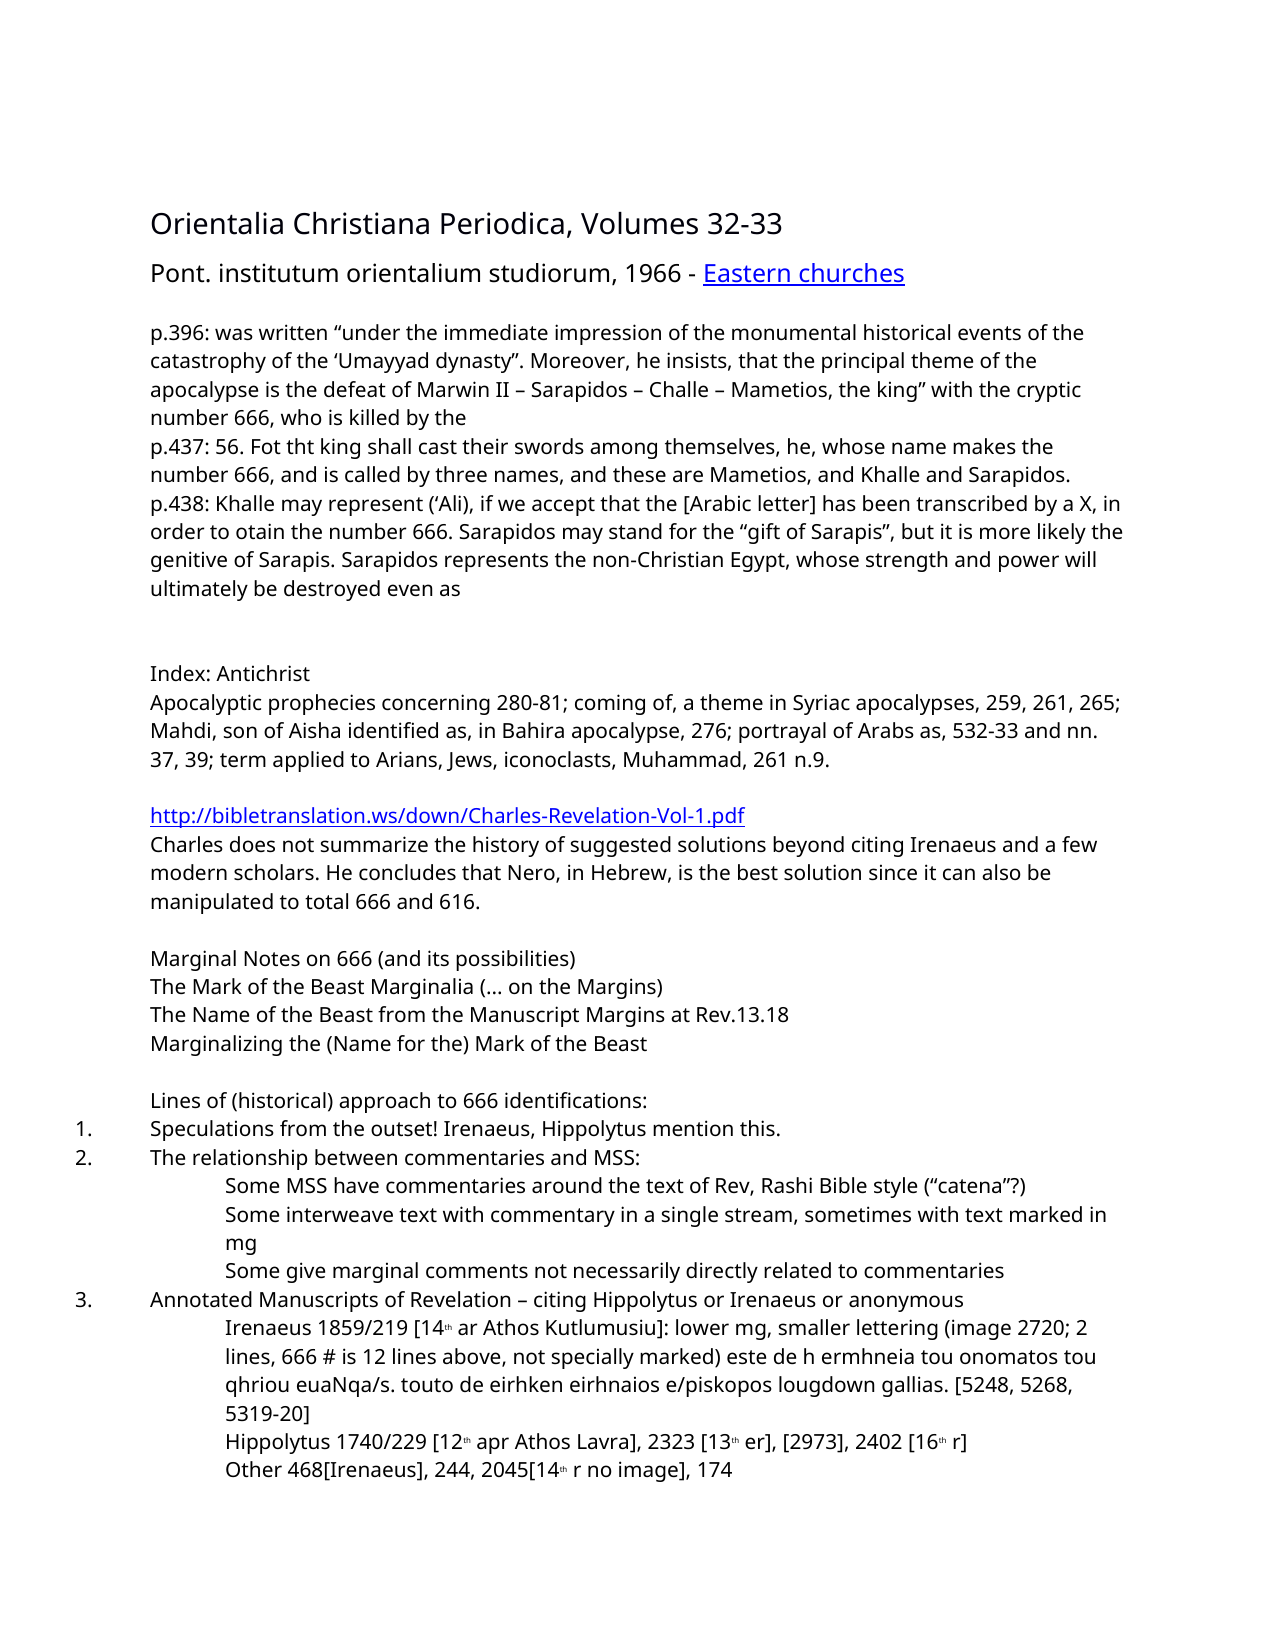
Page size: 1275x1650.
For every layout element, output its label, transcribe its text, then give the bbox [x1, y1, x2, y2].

text Orientalia Christiana Periodica, Volumes 32-33 [150, 203, 1125, 243]
text Lines of (historical) approach to 666 identifications: [150, 1086, 1125, 1114]
text p.438: Khalle may represent (‘Ali), if we accept that the [Arabic letter] has been transcribed by a X, in order to otain the number 666. Sarapidos may stand for the “gift of Sarapis”, but it is more likely the genitive of Sarapis. Sarapidos represents the non-Christian Egypt, whose strength and power will ultimately be destroyed even as [150, 489, 1125, 602]
text Some interweave text with commentary in a single stream, sometimes with text marked in mg [225, 1200, 1125, 1257]
list Annotated Manuscripts of Revelation – citing Hippolytus or Irenaeus or anonymous [75, 1285, 1125, 1313]
text Marginalizing the (Name for the) Mark of the Beast [150, 1029, 1125, 1057]
text Some give marginal comments not necessarily directly related to commentaries [225, 1257, 1125, 1285]
text Other 468[Irenaeus], 244, 2045[14th r no image], 174 [225, 1456, 1125, 1484]
text p.396: was written “under the immediate impression of the monumental historical events of the catastrophy of the ‘Umayyad dynasty”. Moreover, he insists, that the principal theme of the apocalypse is the defeat of Marwin II – Sarapidos – Challe – Mametios, the king” with the cryptic number 666, who is killed by the [150, 318, 1125, 432]
text http://bibletranslation.ws/down/Charles-Revelation-Vol-1.pdf [150, 802, 1125, 830]
list Speculations from the outset! Irenaeus, Hippolytus mention this. [75, 1114, 1125, 1143]
text Index: Antichrist [150, 659, 1125, 688]
list The relationship between commentaries and MSS: [75, 1143, 1125, 1171]
text Some MSS have commentaries around the text of Rev, Rashi Bible style (“catena”?) [225, 1171, 1125, 1200]
text Pont. institutum orientalium studiorum, 1966 - Eastern churches [150, 256, 1125, 290]
text The Name of the Beast from the Manuscript Margins at Rev.13.18 [150, 1001, 1125, 1029]
text Charles does not summarize the history of suggested solutions beyond citing Irenaeus and a few modern scholars. He concludes that Nero, in Hebrew, is the best solution since it can also be manipulated to total 666 and 616. [150, 830, 1125, 915]
text Apocalyptic prophecies concerning 280-81; coming of, a theme in Syriac apocalypses, 259, 261, 265; Mahdi, son of Aisha identified as, in Bahira apocalypse, 276; portrayal of Arabs as, 532-33 and nn. 37, 39; term applied to Arians, Jews, iconoclasts, Muhammad, 261 n.9. [150, 688, 1125, 773]
text Marginal Notes on 666 (and its possibilities) [150, 944, 1125, 972]
text Irenaeus 1859/219 [14th ar Athos Kutlumusiu]: lower mg, smaller lettering (image 2720; 2 lines, 666 # is 12 lines above, not specially marked) este de h ermhneia tou onomatos tou qhriou euaNqa/s. touto de eirhken eirhnaios e/piskopos lougdown gallias. [5248, 5268, 5319-20] [225, 1313, 1125, 1427]
text The Mark of the Beast Marginalia (... on the Margins) [150, 972, 1125, 1001]
text Hippolytus 1740/229 [12th apr Athos Lavra], 2323 [13th er], [2973], 2402 [16th r] [225, 1427, 1125, 1456]
text p.437: 56. Fot tht king shall cast their swords among themselves, he, whose name makes the number 666, and is called by three names, and these are Mametios, and Khalle and Sarapidos. [150, 432, 1125, 489]
